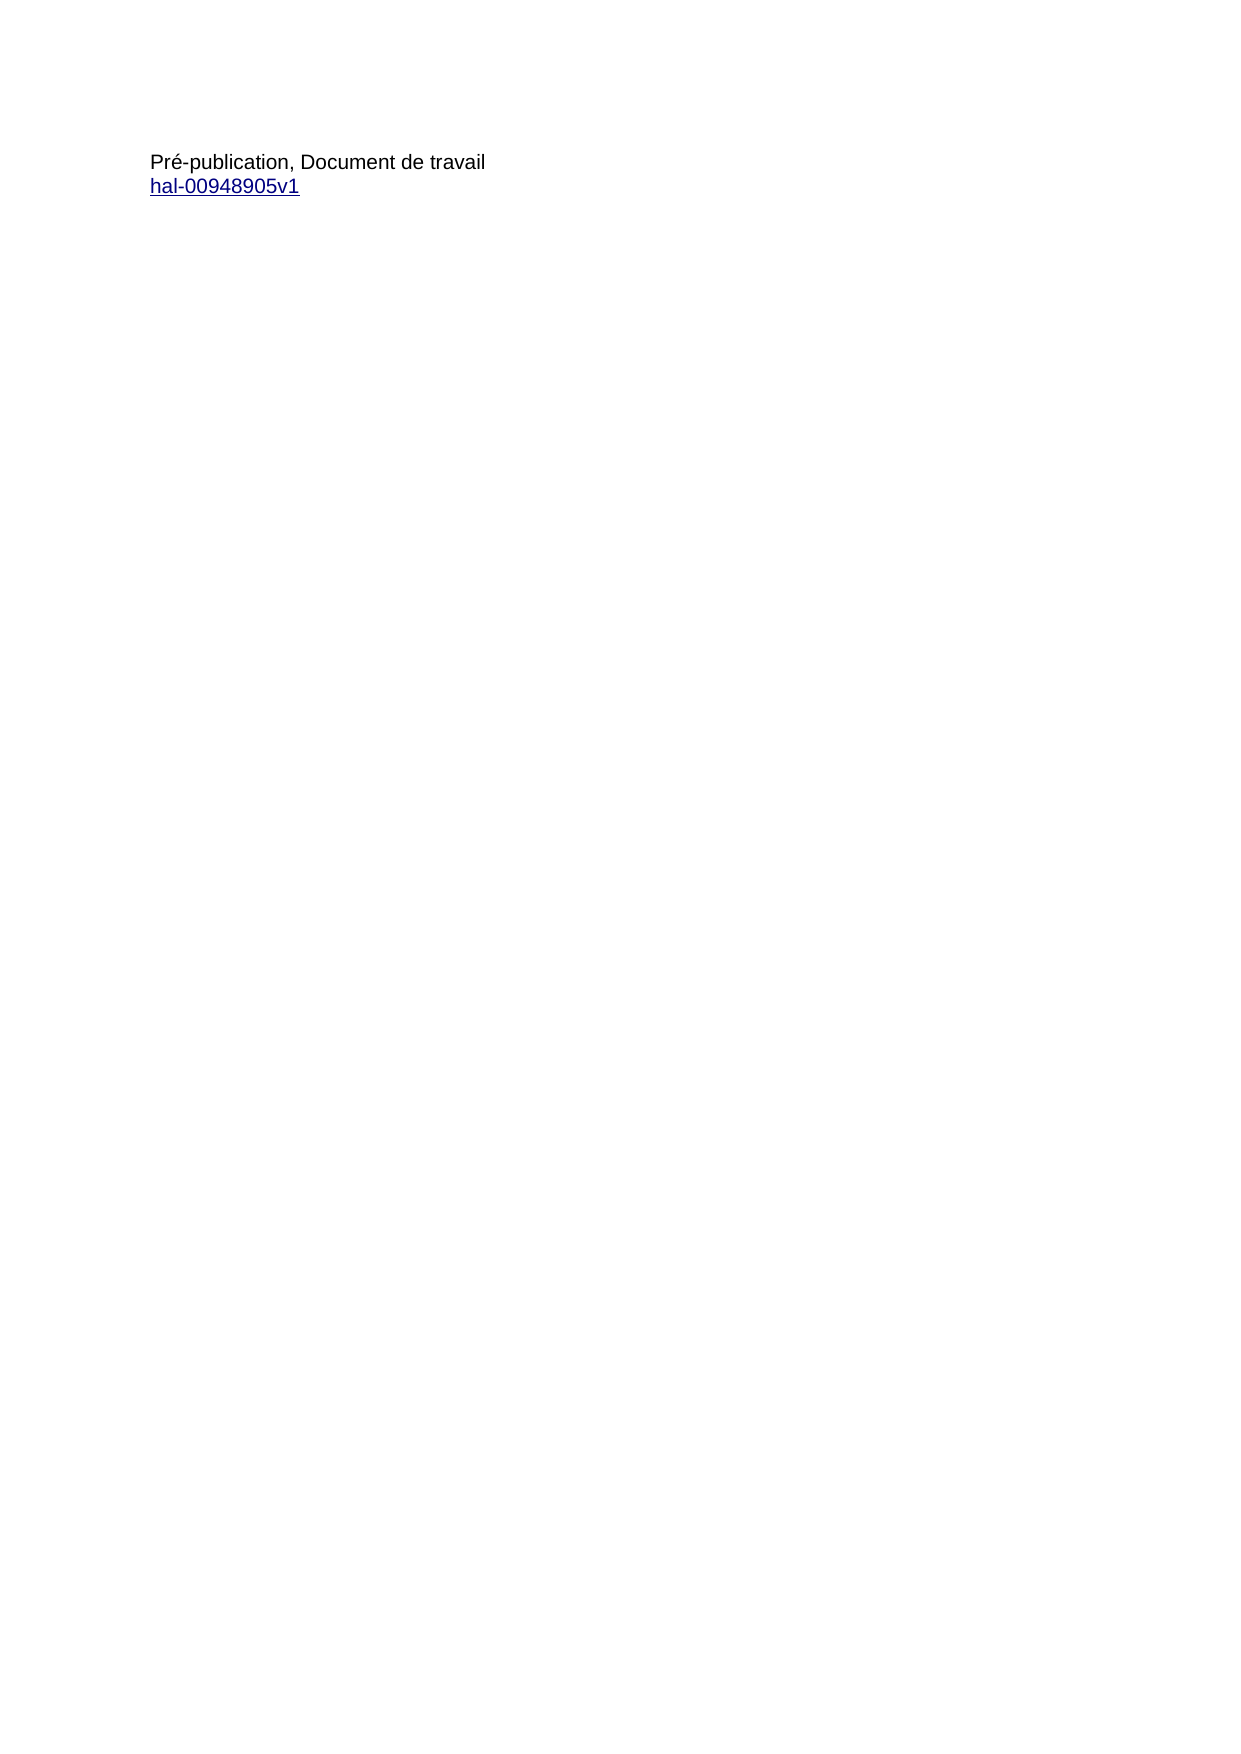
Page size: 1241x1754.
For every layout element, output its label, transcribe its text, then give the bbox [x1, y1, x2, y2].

table_cell Pré-publication, Document de travail hal-00948905v1 [150, 150, 1090, 198]
